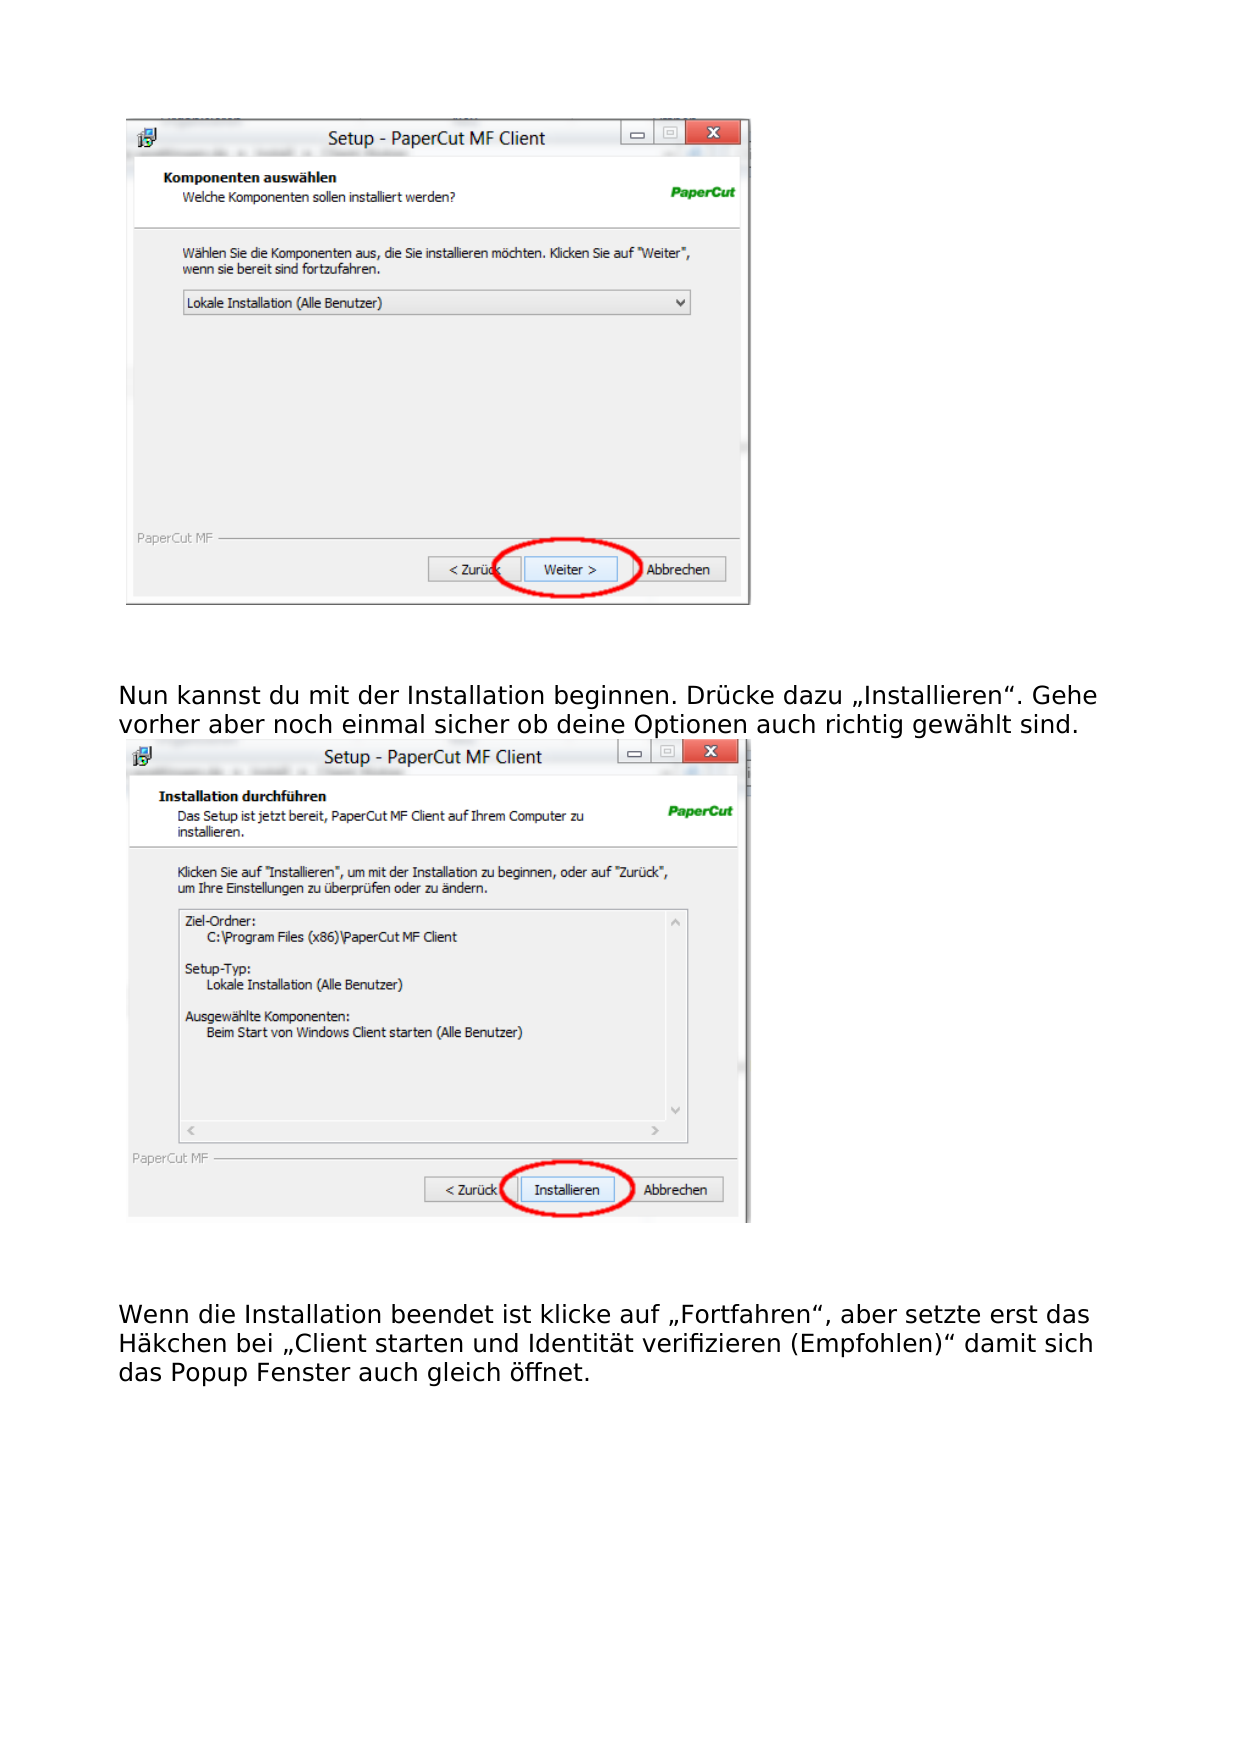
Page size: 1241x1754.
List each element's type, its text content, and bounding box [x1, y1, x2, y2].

text Nun kannst du mit der Installation beginnen. Drücke dazu „Installieren“. Gehe vorher aber noch einmal sicher ob deine Optionen auch richtig gewählt sind. [118, 681, 1122, 1287]
text Wenn die Installation beendet ist klicke auf „Fortfahren“, aber setzte erst das Häkchen bei „Client starten und Identität verifizieren (Empfohlen)“ damit sich das Popup Fenster auch gleich öffnet. [118, 1300, 1122, 1387]
picture [126, 739, 752, 1223]
text [118, 118, 1122, 669]
picture [126, 118, 752, 605]
